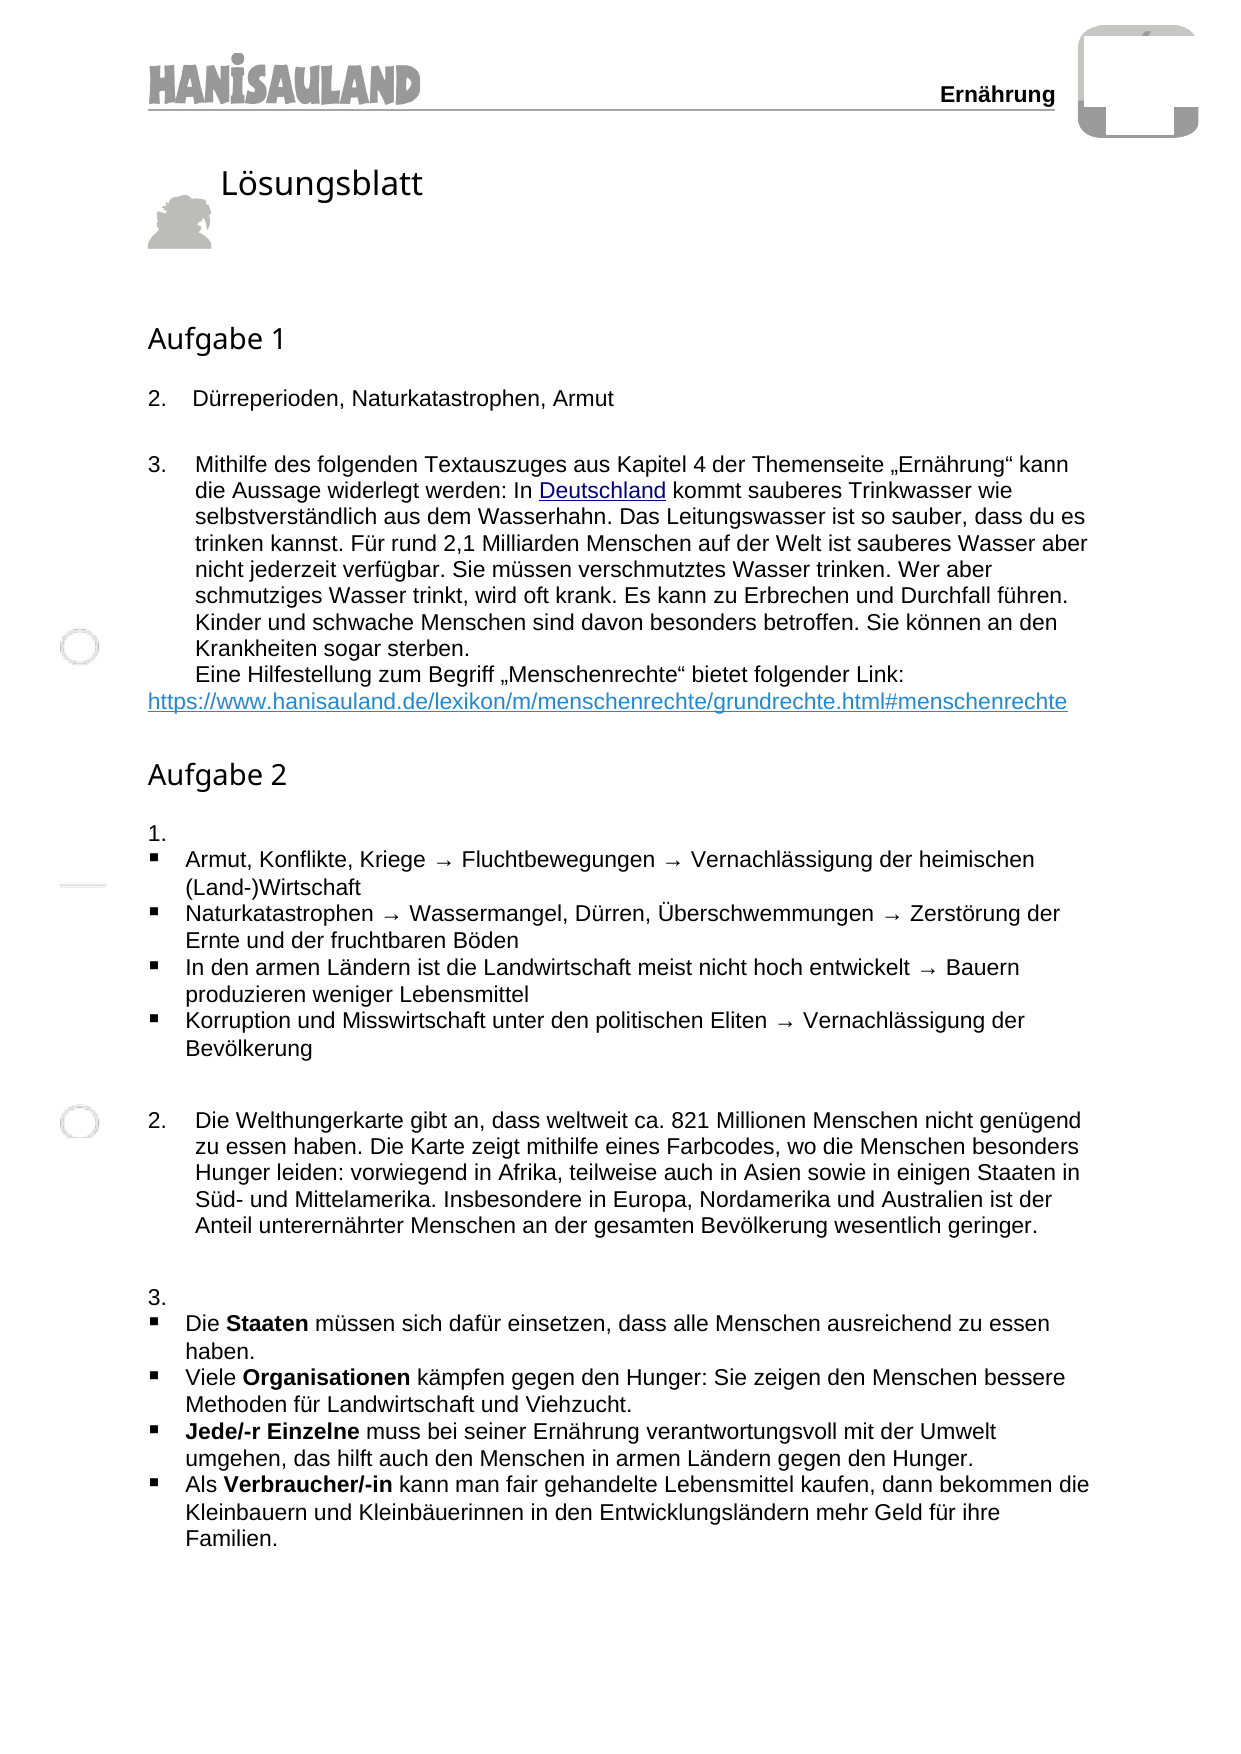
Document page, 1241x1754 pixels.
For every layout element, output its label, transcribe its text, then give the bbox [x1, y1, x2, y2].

text 3. [148, 1284, 1093, 1310]
text Aufgabe 2 [148, 754, 1093, 793]
list Korruption und Misswirtschaft unter den politischen Eliten → Vernachlässigung der Bevölkerung [148, 1007, 1093, 1061]
list In den armen Ländern ist die Landwirtschaft meist nicht hoch entwickelt → Bauern produzieren weniger Lebensmittel [148, 954, 1093, 1007]
text Eine Hilfestellung zum Begriff „Menschenrechte“ bietet folgender Link: [148, 661, 1093, 688]
list Viele Organisationen kämpfen gegen den Hunger: Sie zeigen den Menschen bessere Methoden für Landwirtschaft und Viehzucht. [148, 1364, 1093, 1418]
text 2. Die Welthungerkarte gibt an, dass weltweit ca. 821 Millionen Menschen nicht genügend zu essen haben. Die Karte zeigt mithilfe eines Farbcodes, wo die Menschen besonders Hunger leiden: vorwiegend in Afrika, teilweise auch in Asien sowie in einigen Staaten in Süd- und Mittelamerika. Insbesondere in Europa, Nordamerika und Australien ist der Anteil unterernährter Menschen an der gesamten Bevölkerung wesentlich geringer. [148, 1107, 1093, 1238]
text 1. [148, 820, 1093, 846]
text 3. Mithilfe des folgenden Textauszuges aus Kapitel 4 der Themenseite „Ernährung“ kann die Aussage widerlegt werden: In Deutschland kommt sauberes Trinkwasser wie selbstverständlich aus dem Wasserhahn. Das Leitungswasser ist so sauber, dass du es trinken kannst. Für rund 2,1 Milliarden Menschen auf der Welt ist sauberes Wasser aber nicht jederzeit verfügbar. Sie müssen verschmutztes Wasser trinken. Wer aber schmutziges Wasser trinkt, wird oft krank. Es kann zu Erbrechen und Durchfall führen. Kinder und schwache Menschen sind davon besonders betroffen. Sie können an den Krankheiten sogar sterben. [148, 451, 1093, 661]
text Lösungsblatt [148, 159, 1093, 248]
list Jede/-r Einzelne muss bei seiner Ernährung verantwortungsvoll mit der Umwelt umgehen, das hilft auch den Menschen in armen Ländern gegen den Hunger. [148, 1418, 1093, 1471]
list Naturkatastrophen → Wassermangel, Dürren, Überschwemmungen → Zerstörung der Ernte und der fruchtbaren Böden [148, 900, 1093, 954]
text Aufgabe 1 [148, 318, 1093, 358]
list Armut, Konflikte, Kriege → Fluchtbewegungen → Vernachlässigung der heimischen (Land-)Wirtschaft [148, 846, 1093, 900]
list Die Staaten müssen sich dafür einsetzen, dass alle Menschen ausreichend zu essen haben. [148, 1310, 1093, 1364]
list Als Verbraucher/-in kann man fair gehandelte Lebensmittel kaufen, dann bekommen die Kleinbauern und Kleinbäuerinnen in den Entwicklungsländern mehr Geld für ihre Familien. [148, 1471, 1093, 1552]
text https://www.hanisauland.de/lexikon/m/menschenrechte/grundrechte.html#menschenrechte [148, 688, 1093, 714]
text 2. Dürreperioden, Naturkatastrophen, Armut [148, 384, 1093, 411]
